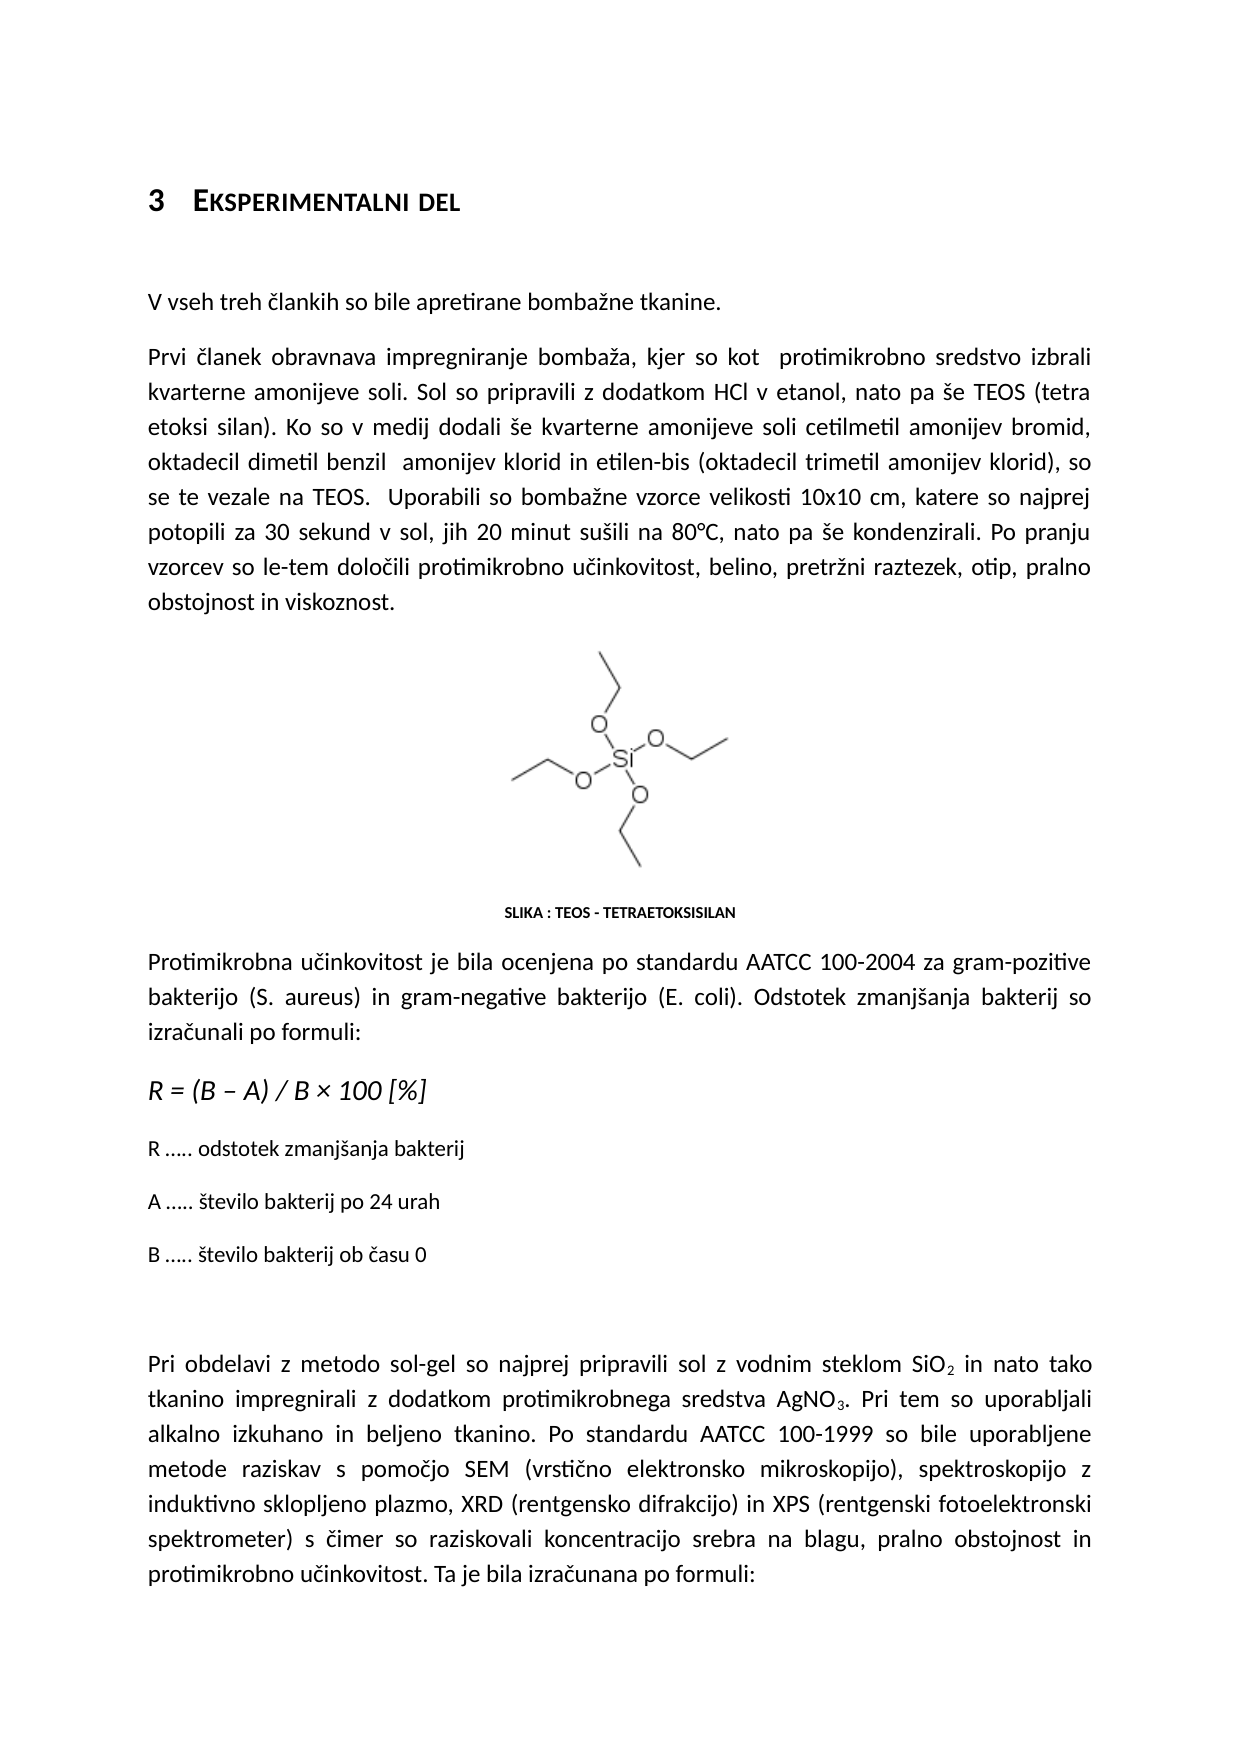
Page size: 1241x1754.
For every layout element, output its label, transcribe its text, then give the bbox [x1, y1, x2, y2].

text Slika : TEOS - tetraetoksisilan [148, 902, 1093, 922]
text R ….. odstotek zmanjšanja bakterij [148, 1134, 1093, 1162]
picture [502, 642, 738, 877]
text Protimikrobna učinkovitost je bila ocenjena po standardu AATCC 100-2004 za gram-pozitive bakterijo (S. aureus) in gram-negative bakterijo (E. coli). Odstotek zmanjšanja bakterij so izračunali po formuli: [148, 946, 1093, 1047]
text A ….. število bakterij po 24 urah [148, 1187, 1093, 1215]
text Pri obdelavi z metodo sol-gel so najprej pripravili sol z vodnim steklom SiO2 in nato tako tkanino impregnirali z dodatkom protimikrobnega sredstva AgNO3. Pri tem so uporabljali alkalno izkuhano in beljeno tkanino. Po standardu AATCC 100-1999 so bile uporabljene metode raziskav s pomočjo SEM (vrstično elektronsko mikroskopijo), spektroskopijo z induktivno sklopljeno plazmo, XRD (rentgensko difrakcijo) in XPS (rentgenski fotoelektronski spektrometer) s čimer so raziskovali koncentracijo srebra na blagu, pralno obstojnost in protimikrobno učinkovitost. Ta je bila izračunana po formuli: [148, 1349, 1093, 1589]
text V vseh treh člankih so bile apretirane bombažne tkanine. [148, 286, 1093, 316]
text R = (B – A) / B × 100 [%] [148, 1072, 1093, 1108]
text Prvi članek obravnava impregniranje bombaža, kjer so kot protimikrobno sredstvo izbrali kvarterne amonijeve soli. Sol so pripravili z dodatkom HCl v etanol, nato pa še TEOS (tetra etoksi silan). Ko so v medij dodali še kvarterne amonijeve soli cetilmetil amonijev bromid, oktadecil dimetil benzil amonijev klorid in etilen-bis (oktadecil trimetil amonijev klorid), so se te vezale na TEOS. Uporabili so bombažne vzorce velikosti 10x10 cm, katere so najprej potopili za 30 sekund v sol, jih 20 minut sušili na 80°C, nato pa še kondenzirali. Po pranju vzorcev so le-tem določili protimikrobno učinkovitost, belino, pretržni raztezek, otip, pralno obstojnost in viskoznost. [148, 341, 1093, 617]
text B ….. število bakterij ob času 0 [148, 1240, 1093, 1268]
subtitle Eksperimentalni del [148, 179, 1093, 219]
